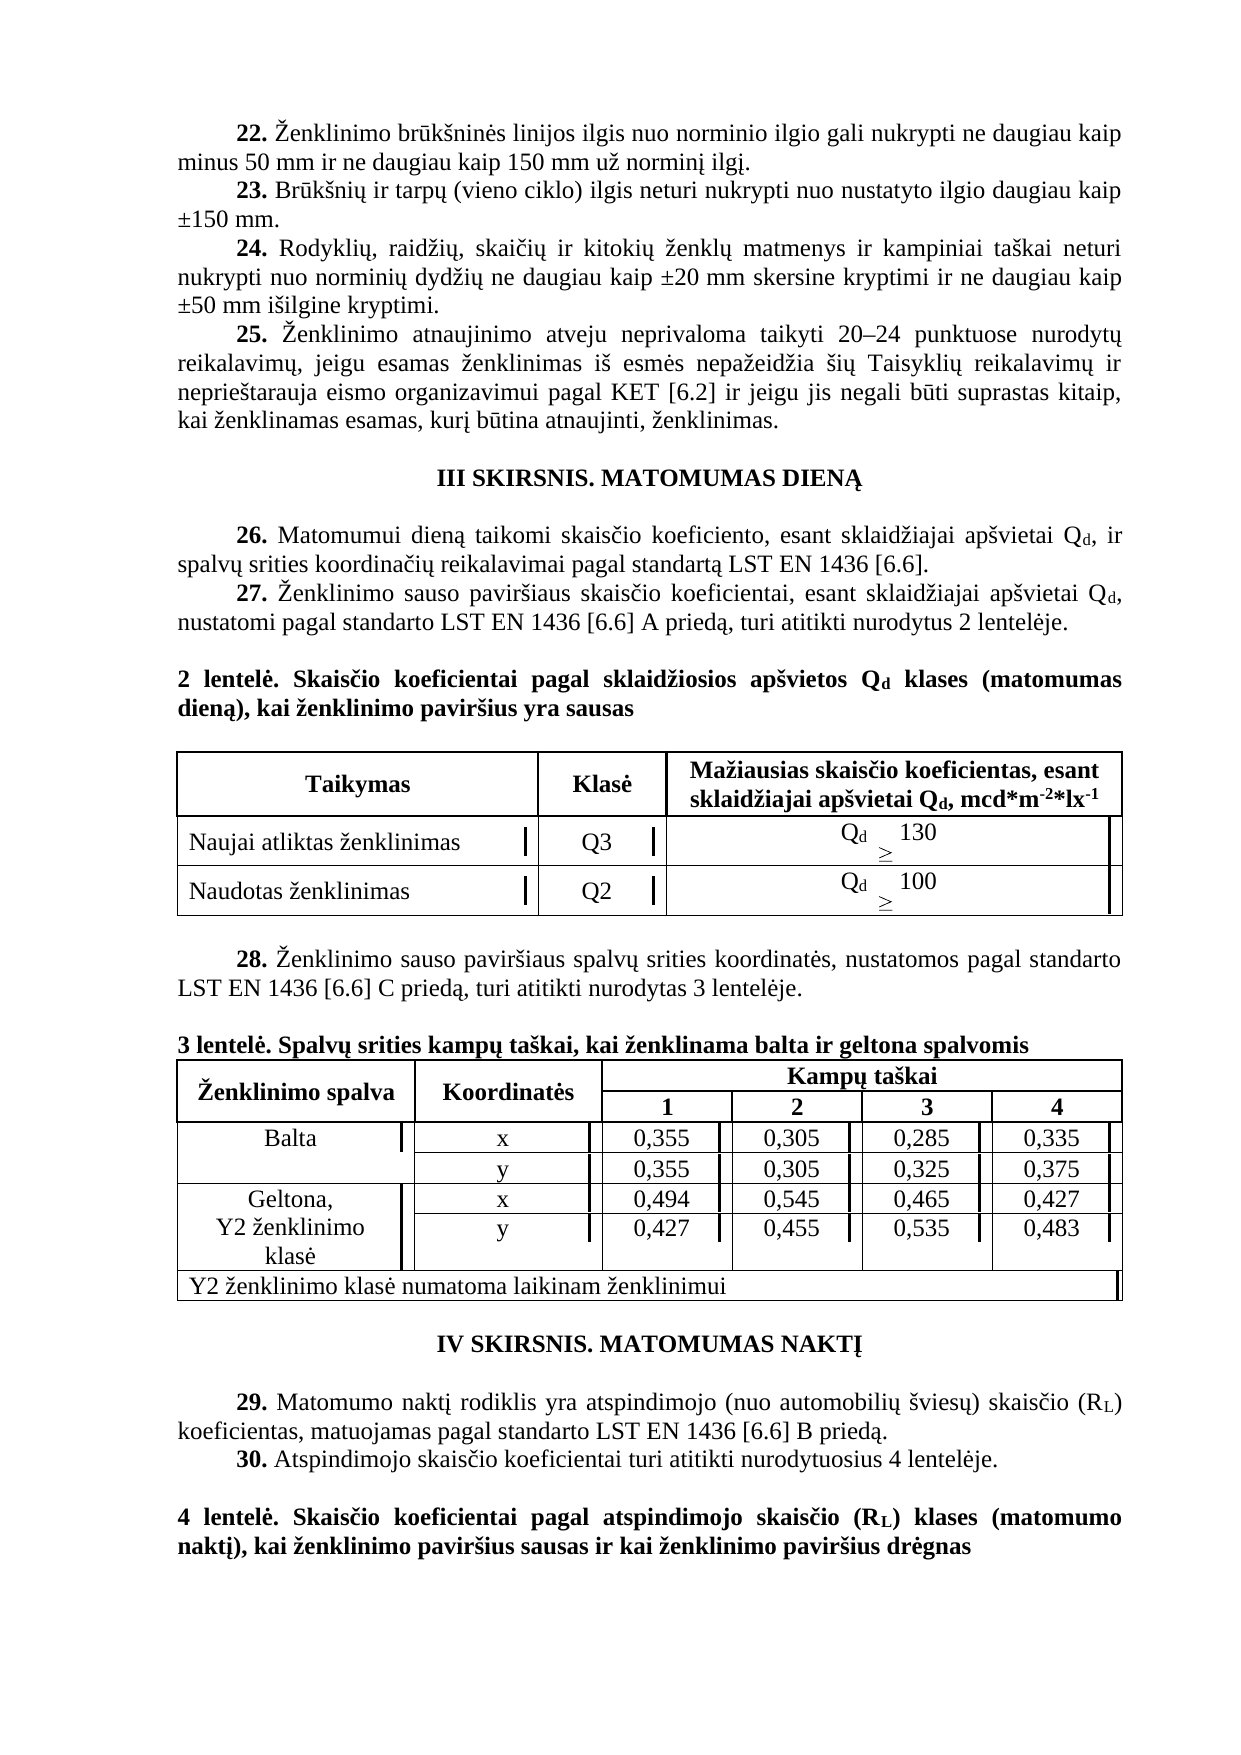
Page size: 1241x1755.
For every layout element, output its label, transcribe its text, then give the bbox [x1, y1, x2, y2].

table_cell 0,494 [603, 1184, 718, 1212]
table_cell [1038, 1271, 1066, 1300]
table_cell x [415, 1123, 588, 1152]
table_cell 0,483 [993, 1214, 1122, 1270]
table_cell 0,465 [863, 1184, 978, 1212]
text 4 lentelė. Skaisčio koeficientai pagal atspindimojo skaisčio (RL) klases (matomumo naktį), kai ženklinimo paviršius sausas ir kai ženklinimo paviršius drėgnas [177, 1502, 1122, 1559]
table_cell Naujai atliktas ženklinimas [178, 817, 538, 865]
text 27. Ženklinimo sauso paviršiaus skaisčio koeficientai, esant sklaidžiajai apšvietai Qd, nustatomi pagal standarto LST EN 1436 [6.6] A priedą, turi atitikti nurodytus 2 lentelėje. [177, 578, 1122, 636]
table_cell 0,427 [603, 1214, 732, 1270]
table_cell 0,355 [603, 1153, 720, 1183]
table_header Koordinatės [416, 1061, 601, 1121]
table_cell [591, 1153, 602, 1183]
text IV SKIRSNIS. MATOMUMAS NAKTĮ [177, 1329, 1122, 1358]
text 3 lentelė. Spalvų srities kampų taškai, kai ženklinama balta ir geltona spalvomis [177, 1031, 1122, 1059]
text 23. Brūkšnių ir tarpų (vieno ciklo) ilgis neturi nukrypti nuo nustatyto ilgio daugiau kaip ±150 mm. [177, 176, 1122, 233]
table_cell [851, 1123, 862, 1152]
text 25. Ženklinimo atnaujinimo atveju neprivaloma taikyti 20–24 punktuose nurodytų reikalavimų, jeigu esamas ženklinimas iš esmės nepažeidžia šių Taisyklių reikalavimų ir neprieštarauja eismo organizavimui pagal KET [6.2] ir jeigu jis negali būti suprastas kitaip, kai ženklinamas esamas, kurį būtina atnaujinti, ženklinimas. [177, 319, 1122, 434]
table_cell [851, 1184, 862, 1212]
table_cell [1111, 1153, 1122, 1183]
table_cell Qd >= 130 [667, 817, 1108, 865]
table_header Mažiausias skaisčio koeficientas, esant sklaidžiajai apšvietai Qd, mcd*m-2*lx-1 [668, 753, 1121, 815]
table_cell y [415, 1153, 590, 1183]
text 29. Matomumo naktį rodiklis yra atspindimojo (nuo automobilių šviesų) skaisčio (RL) koeficientas, matuojamas pagal standarto LST EN 1436 [6.6] B priedą. [177, 1387, 1122, 1444]
table_cell x [415, 1184, 588, 1212]
table_cell Balta [178, 1123, 414, 1183]
table_cell [591, 1184, 602, 1212]
table_cell [1066, 1271, 1094, 1300]
table_cell 2 [733, 1092, 861, 1121]
text 28. Ženklinimo sauso paviršiaus spalvų srities koordinatės, nustatomos pagal standarto LST EN 1436 [6.6] C priedą, turi atitikti nurodytas 3 lentelėje. [177, 944, 1122, 1002]
table_header Taikymas [178, 753, 537, 815]
table_cell Geltona, Y2 ženklinimo klasė [178, 1184, 400, 1270]
table_cell Naudotas ženklinimas [178, 866, 538, 914]
table_cell [981, 1153, 992, 1183]
table_cell 0,375 [993, 1153, 1110, 1183]
table_cell [1111, 1123, 1122, 1152]
table_cell y [415, 1214, 602, 1270]
table_cell [981, 1123, 992, 1152]
table_cell 4 [993, 1092, 1121, 1121]
table_cell 0,545 [733, 1184, 848, 1212]
table_cell Q3 [539, 817, 666, 865]
table_cell [1111, 1184, 1122, 1212]
table_cell 1 [603, 1092, 731, 1121]
table_cell 3 [863, 1092, 991, 1121]
table_cell Y2 ženklinimo klasė numatoma laikinam ženklinimui [178, 1271, 982, 1300]
table_cell [851, 1153, 862, 1183]
table_cell Qd >= 100 [1111, 866, 1122, 914]
text 22. Ženklinimo brūkšninės linijos ilgis nuo norminio ilgio gali nukrypti ne daugiau kaip minus 50 mm ir ne daugiau kaip 150 mm už norminį ilgį. [177, 118, 1122, 176]
table_cell [721, 1123, 732, 1152]
table_cell [721, 1153, 732, 1183]
table_cell 0,305 [733, 1153, 850, 1183]
table_cell Qd >= 130 [1111, 817, 1122, 865]
table_cell 0,325 [863, 1153, 980, 1183]
text 2 lentelė. Skaisčio koeficientai pagal sklaidžiosios apšvietos Qd klases (matomumas dieną), kai ženklinimo paviršius yra sausas [177, 664, 1122, 722]
table_cell 0,335 [993, 1123, 1108, 1152]
text 30. Atspindimojo skaisčio koeficientai turi atitikti nurodytuosius 4 lentelėje. [177, 1444, 1122, 1473]
table_cell 0,355 [603, 1123, 718, 1152]
table_cell [982, 1271, 1010, 1300]
table_cell 0,535 [863, 1214, 992, 1270]
table_cell [403, 1184, 414, 1270]
table_cell [981, 1184, 992, 1212]
table_cell Q2 [539, 866, 666, 914]
table_header Klasė [539, 753, 665, 815]
text III SKIRSNIS. MATOMUMAS DIENĄ [177, 463, 1122, 492]
table_cell 0,285 [863, 1123, 978, 1152]
table_cell [1010, 1271, 1038, 1300]
table_cell 0,305 [733, 1123, 848, 1152]
table_cell [591, 1123, 602, 1152]
table_cell [1094, 1271, 1116, 1300]
table_header Ženklinimo spalva [178, 1061, 414, 1121]
table_cell 0,455 [733, 1214, 862, 1270]
table_cell [721, 1184, 732, 1212]
text 26. Matomumui dieną taikomi skaisčio koeficiento, esant sklaidžiajai apšvietai Qd, ir spalvų srities koordinačių reikalavimai pagal standartą LST EN 1436 [6.6]. [177, 521, 1122, 578]
table_cell 0,427 [993, 1184, 1108, 1212]
table_header Kampų taškai [603, 1061, 1121, 1090]
table_cell Qd >= 100 [667, 866, 1108, 914]
text 24. Rodyklių, raidžių, skaičių ir kitokių ženklų matmenys ir kampiniai taškai neturi nukrypti nuo norminių dydžių ne daugiau kaip ±20 mm skersine kryptimi ir ne daugiau kaip ±50 mm išilgine kryptimi. [177, 233, 1122, 319]
